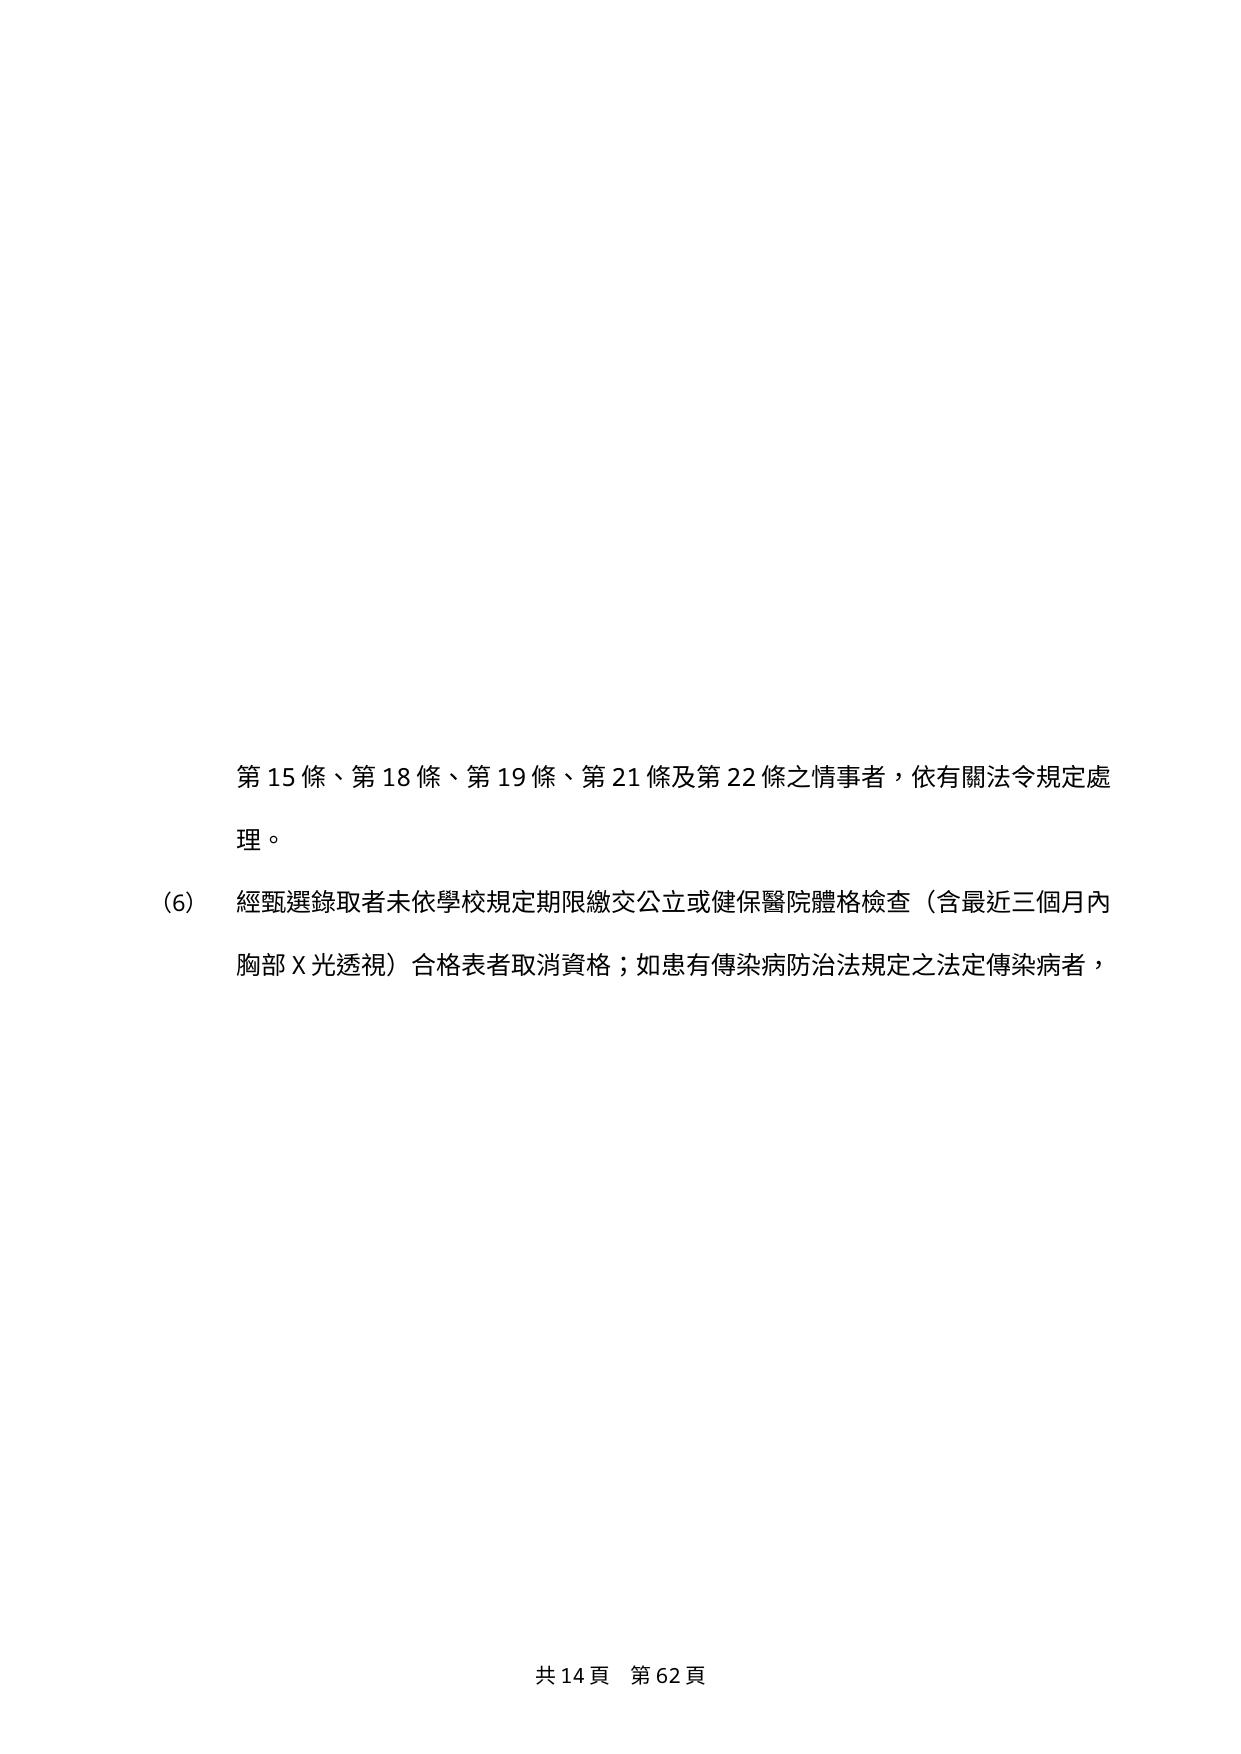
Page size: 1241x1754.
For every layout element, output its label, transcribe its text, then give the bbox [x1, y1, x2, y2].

list 第15條、第18條、第19條、第21條及第22條之情事者，依有關法令規定處理。 [149, 734, 1122, 859]
list 經甄選錄取者未依學校規定期限繳交公立或健保醫院體格檢查（含最近三個月內胸部X光透視）合格表者取消資格；如患有傳染病防治法規定之法定傳染病者， [149, 859, 1122, 984]
